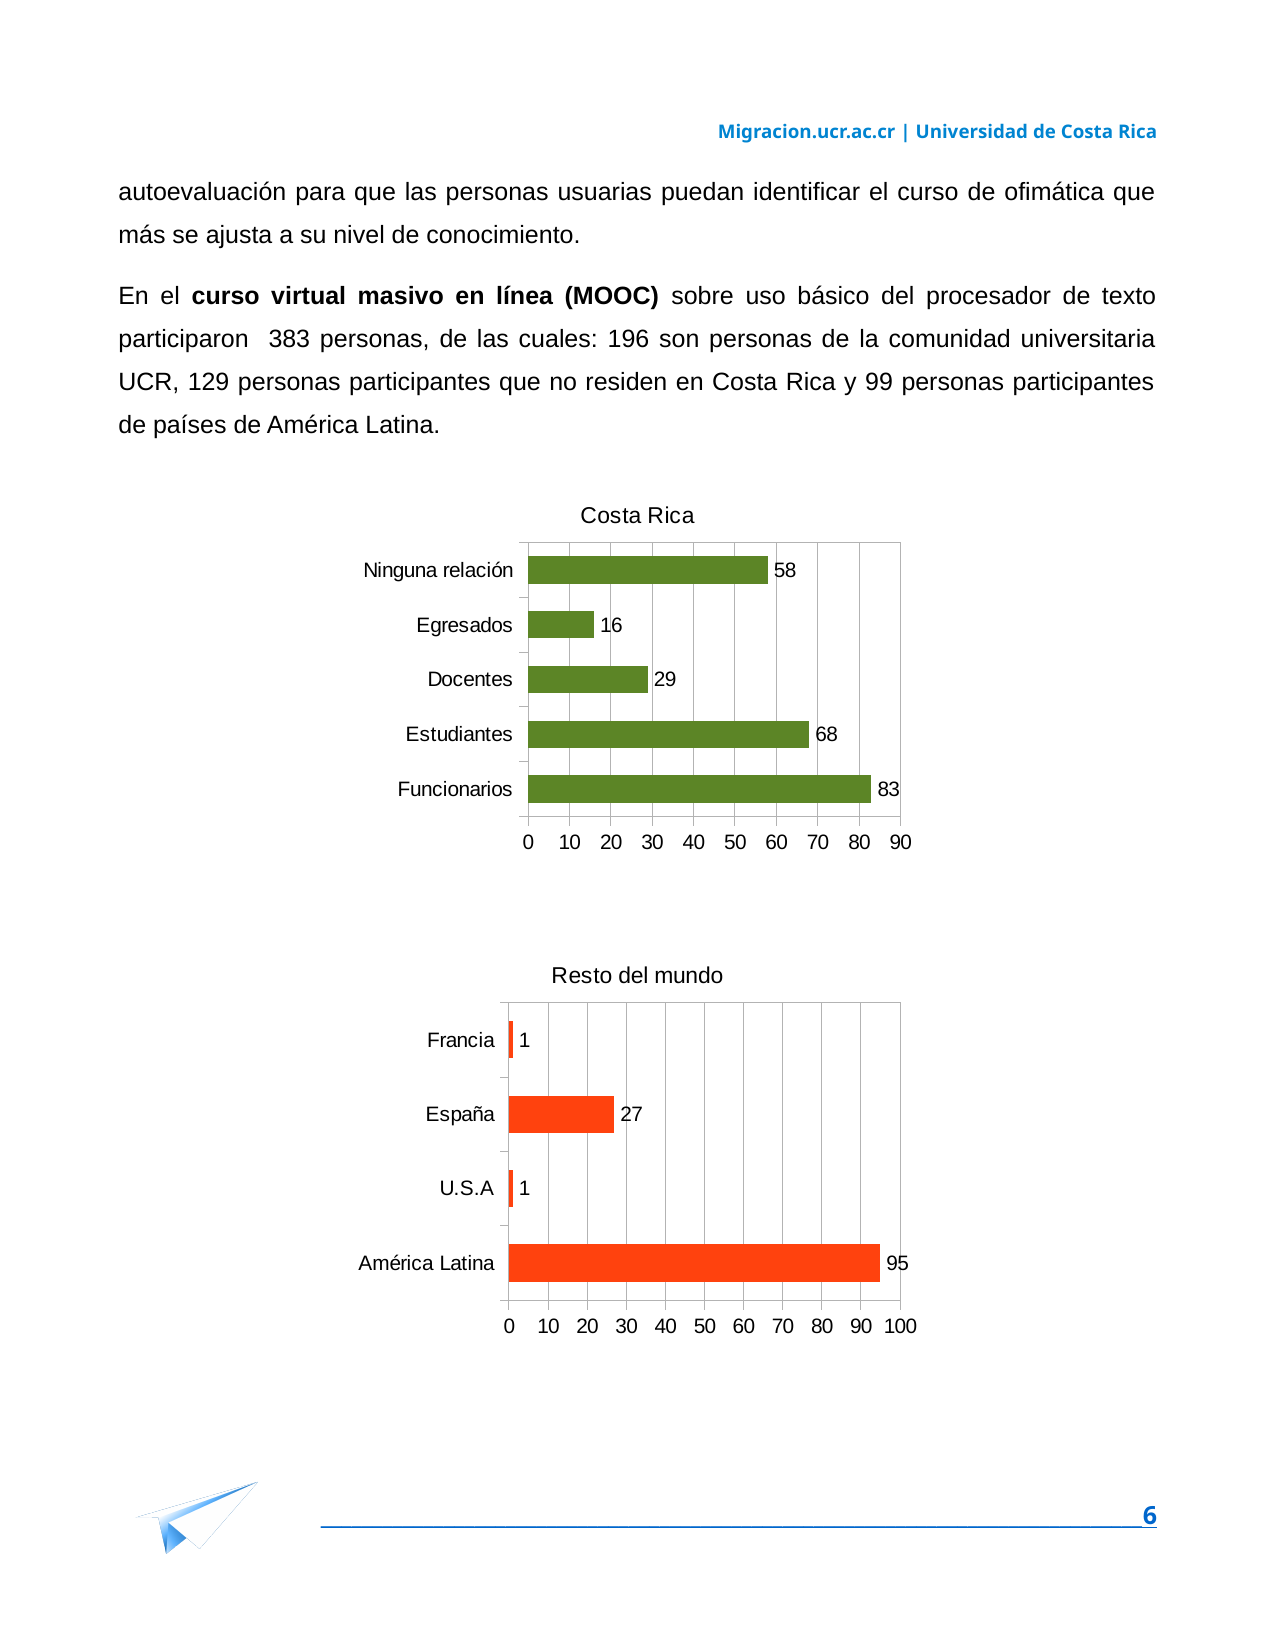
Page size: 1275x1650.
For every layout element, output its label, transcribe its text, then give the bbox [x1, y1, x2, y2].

picture [122, 1457, 268, 1566]
text En el curso virtual masivo en línea (MOOC) sobre uso básico del procesador de texto participaron 383 personas, de las cuales: 196 son personas de la comunidad universitaria UCR, 129 personas participantes que no residen en Costa Rica y 99 personas participantes de países de América Latina. [118, 281, 1157, 439]
text autoevaluación para que las personas usuarias puedan identificar el curso de ofimática que más se ajusta a su nivel de conocimiento. [118, 177, 1157, 249]
